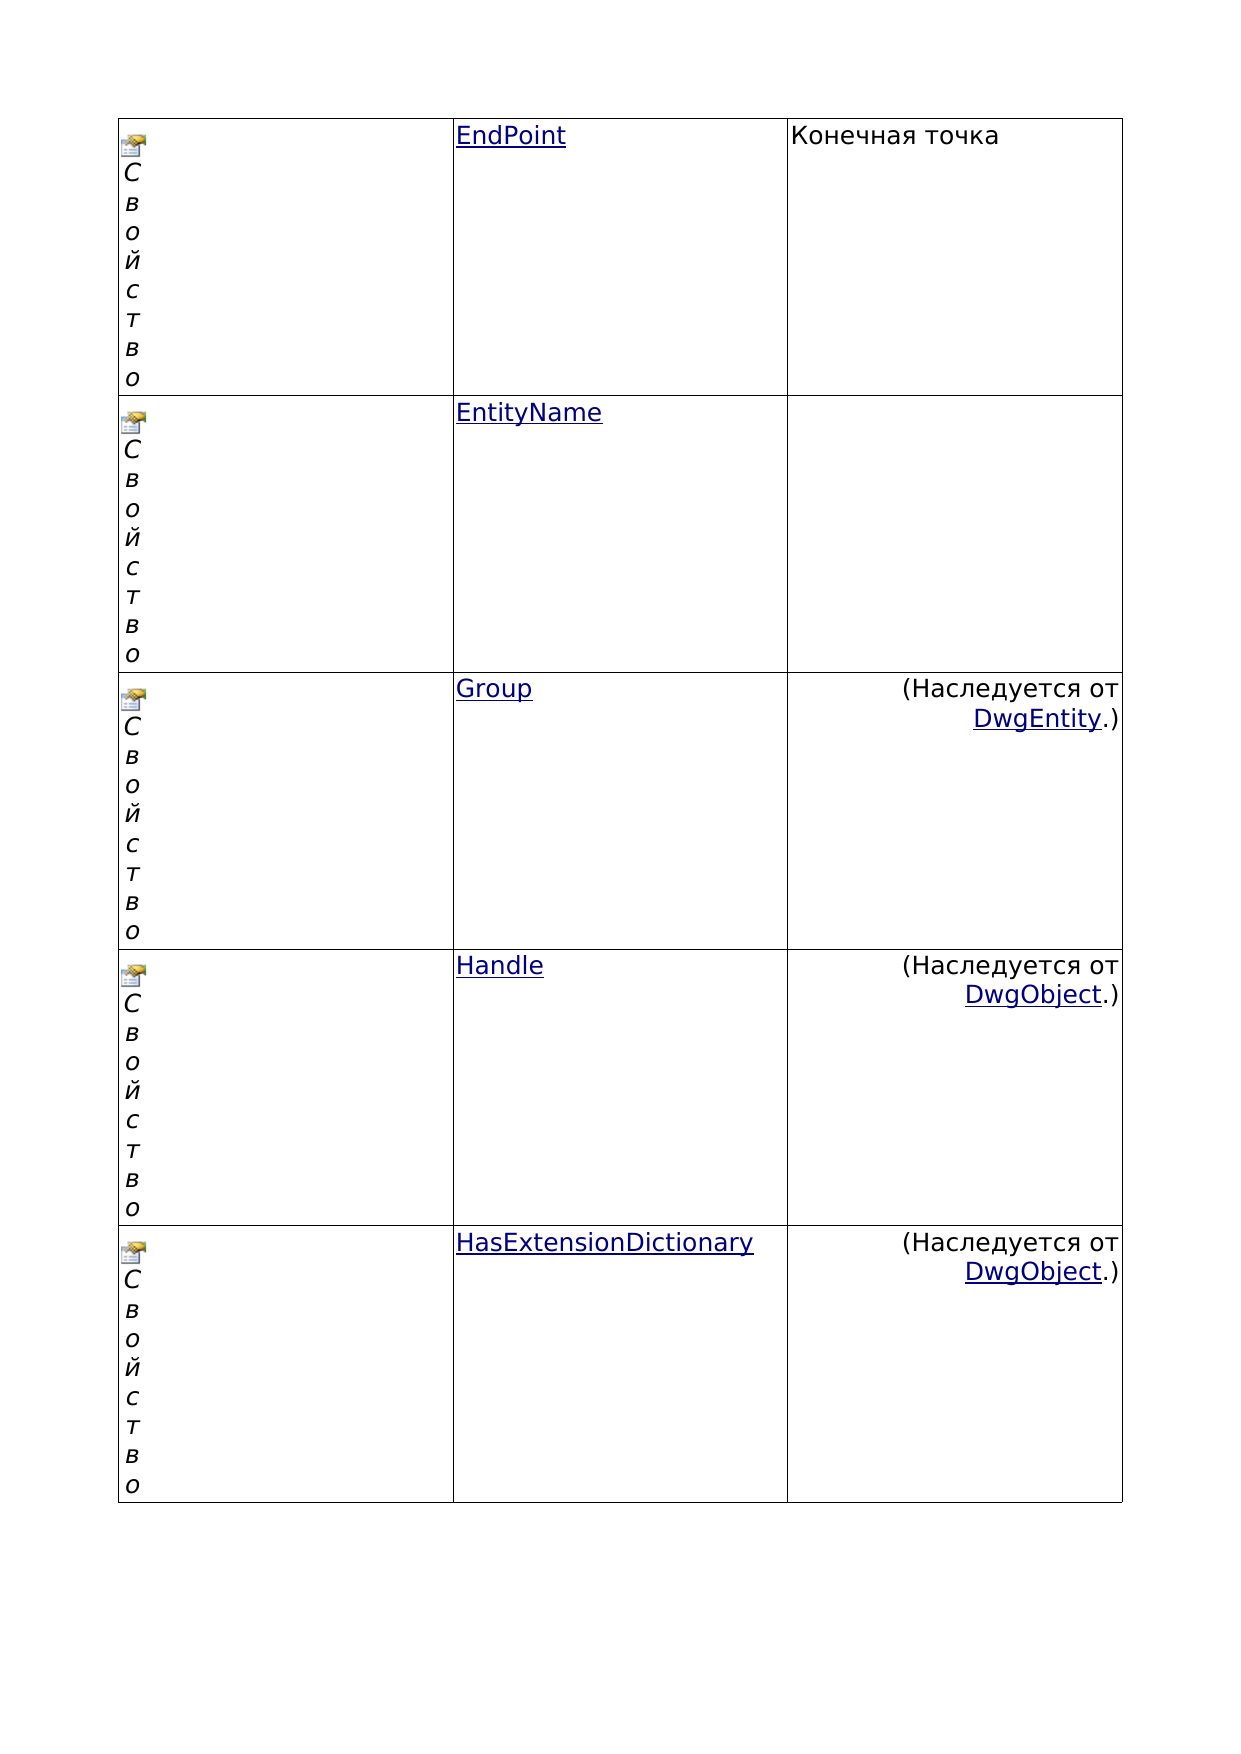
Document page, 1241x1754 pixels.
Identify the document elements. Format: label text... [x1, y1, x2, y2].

table_cell [119, 950, 453, 1225]
table_cell HasExtensionDictionary [454, 1226, 787, 1502]
table_cell (Наследуется от DwgObject.) [788, 1226, 1122, 1502]
table_cell Group [454, 673, 787, 948]
table_cell [119, 119, 453, 395]
table_cell (Наследуется от DwgEntity.) [788, 673, 1122, 948]
picture [121, 410, 147, 436]
picture [121, 133, 147, 159]
table_cell EndPoint [454, 119, 787, 395]
table_cell EntityName [454, 396, 787, 672]
table_cell [788, 396, 1122, 672]
picture [121, 963, 147, 989]
table_cell [119, 396, 453, 672]
table_cell [119, 1226, 453, 1502]
picture [121, 1240, 147, 1266]
table_cell (Наследуется от DwgObject.) [788, 950, 1122, 1225]
table_cell Конечная точка [788, 119, 1122, 395]
table_cell Handle [454, 950, 787, 1225]
table_cell [119, 673, 453, 948]
picture [121, 687, 147, 713]
